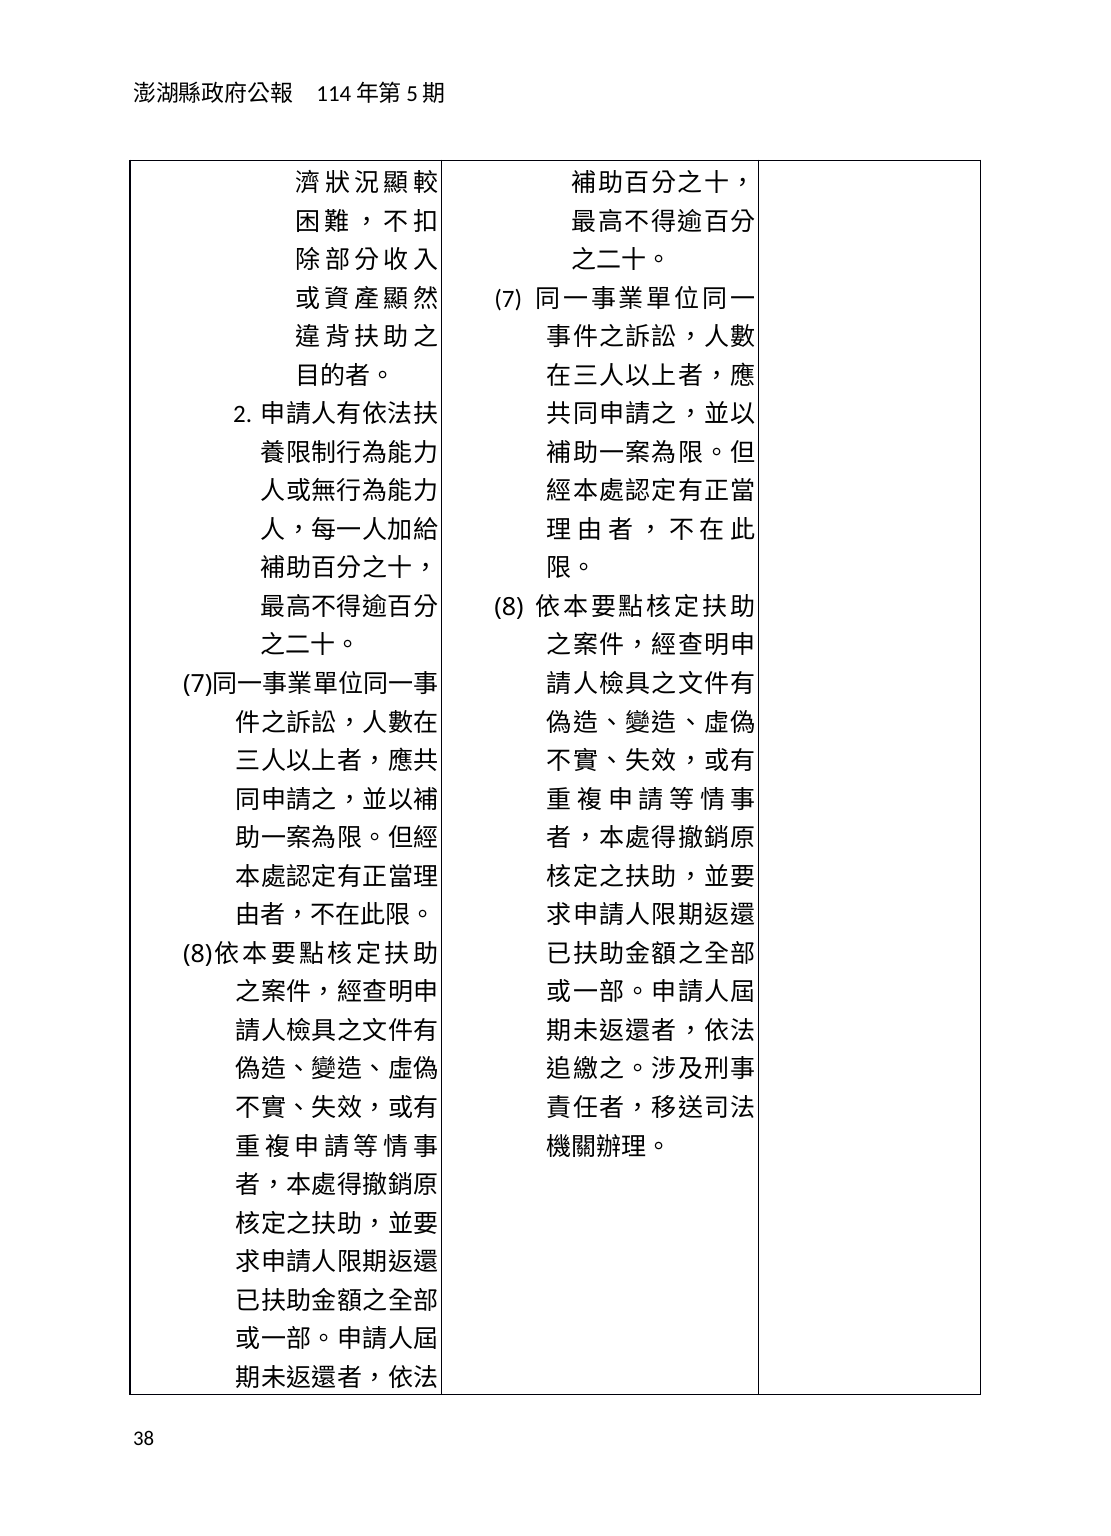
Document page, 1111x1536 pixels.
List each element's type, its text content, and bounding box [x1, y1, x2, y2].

table_cell 補助項目及條件及相關規定： 心理諮商： 補助雇主提供性騷擾被害人心理諮商服務之費用，單次諮商至少需四十分鐘以上始補助，補助上限新臺幣（以下同）二千元，每案最多補助六次。 另僱用受雇者五百人以上之雇主依工作場所性騷擾防治措施準則第六條第四項所提供之兩次心理諮商協助，非屬本要點補助範圍，第三次起可申請本要點補助。 法律諮詢：本府依需求聘請律師協助法令諮詢，每半日最高補助二千五百元，每人每案以六次為限。 律師代撰民事書狀之費用：每一審級最高補助六千元，全案最高補助一萬八千元。 勞動調解程序、民事訴訟程序、保全程序、督促程序及強制執行程序之律師費及其必要費用： 勞動調解程序、民事訴訟程序之律師費，每一審級最高補助五萬元，全案最高補助十二萬元；共同申請者，每一審級最高補助十萬元，全案最高補助三十萬元。 保全程序之律師費，全案最高補助三萬元。 督促程序之律師費，全案最高補助一萬元。 強制執行程序之律師費，全案最高補助四萬元。 勞動調解及訴訟期間之必要費用（包含裁判費、聲請費、執行費、證人日費旅費、鑑定費、政府規費、借提費、經法院裁定須支出之費用及其他必需費用等），同一案件最高補助五萬元。 勞動調解及訴訟期間必要生活費用： 申請人因雇主違反本法規定，或遭受性騷擾致終止勞動契約，於勞動調解或訴訟期間無工作收入，補助其必要生活費用。 必要生活費用，依核定扶助時勞工保險投保薪資分級表第一級投保薪資百分之六十計算每月核給金額，每月為三十日，如不足一個月以比例計算核給之，最長補助六個月。 本府提供申請人前款第三項至第五項之扶助，於申請人有下列情形之一，並檢具相關證明後，得加給補助金額： 申請人申請時最近一年度平均每月收入總計未逾六萬元，及其資產總額（名下之自住不動產資產不含計在內）未逾二百萬元，得加給百分之十。但下列金額，得自收入或資產扣除： 申請人家庭人口中有重大傷病而需定期支付必要費用。 因申請人單親扶養子女、照顧直系血親等經濟狀況顯較困難，不扣除部分收入或資產顯然違背扶助之目的者。 申請人有依法扶養限制行為能力人或無行為能力人，每一人加給補助百分之十，最高不得逾百分之二十。 同一事業單位同一事件之訴訟，人數在三人以上者，應共同申請之，並以補助一案為限。但經本處認定有正當理由者，不在此限。 依本要點核定扶助之案件，經查明申請人檢具之文件有偽造、變造、虛偽不實、失效，或有重複申請等情事者，本處得撤銷原核定之扶助，並要求申請人限期返還已扶助金額之全部或一部。申請人屆期未返還者，依法追繳之。涉及刑事責任者，移送司法機關辦理。 [131, 161, 441, 1394]
table_cell [759, 161, 980, 1394]
table_cell 六、補助項目及條件及相關規定： 心理諮商：補助雇主提供性騷擾被害人心理諮商服務之費用，單次諮商至少需四十分鐘以上始補助，補助上限新臺幣（以下同）二千元，每案最多補助四次。 法律諮詢：本府依需求聘請律師協助法令諮詢，每半日最高補助二千五百元，每人每案以六次為限。 律師代撰民事書狀之費用：每一審級最高補助六千元，全案最高補助一萬八千元。 勞動調解程序、民事訴訟程序、保全程序、督促程序及強制執行程序之律師費及其必要費用： 勞動調解程序、民事訴訟程序之律師費，每一審級最高補助五萬元，全案最高補助十二萬元；共同申請者，每一審級最高補助十萬元，全案最高補助三十萬元。 保全程序之律師費，全案最高補助三萬元。 督促程序之律師費，全案最高補助一萬元。 強制執行程序之律師費，全案最高補助四萬元。 勞動調解及訴訟期間之必要費用（包含裁判費、聲請費、執行費、證人日費旅費、鑑定費、政府規費、借提費、經法院裁定須支出之費用及其他必需費用等），同一案件最高補助五萬元。 勞動調解及訴訟期間必要生活費用： 申請人因雇主違反本法規定，或遭受性騷擾致終止勞動契約，於勞動調解或訴訟期間無工作收入，補助其必要生活費用。 必要生活費用，依核定扶助時勞工保險投保薪資分級表第一級投保薪資百分之六十計算每月核給金額，每月為三十日，如不足一個月以比例計算核給之，最長補助六個月。 本府提供申請人前款第三項至第五項之扶助，於申請人有下列情形之一，並檢具相關證明後，得加給補助金額： 申請人申請時最近一年度平均每月收入總計未逾六萬元，及其資產總額（名下之自住不動產資產不含計在內）未逾二百萬元，得加給百分之十。但下列金額，得自收入或資產扣除： 申請人家庭人口中有重大傷病而需定期支付必要費用。 因申請人單親扶養子女、照顧直系血親等經濟狀況顯較困難，不扣除部分收入或資產顯然違背扶助之目的者。 申請人有依法扶養限制行為能力人或無行為能力人，每一人加給補助百分之十，最高不得逾百分之二十。 同一事業單位同一事件之訴訟，人數在三人以上者，應共同申請之，並以補助一案為限。但經本處認定有正當理由者，不在此限。 依本要點核定扶助之案件，經查明申請人檢具之文件有偽造、變造、虛偽不實、失效，或有重複申請等情事者，本處得撤銷原核定之扶助，並要求申請人限期返還已扶助金額之全部或一部。申請人屆期未返還者，依法追繳之。涉及刑事責任者，移送司法機關辦理。 [442, 161, 758, 1394]
